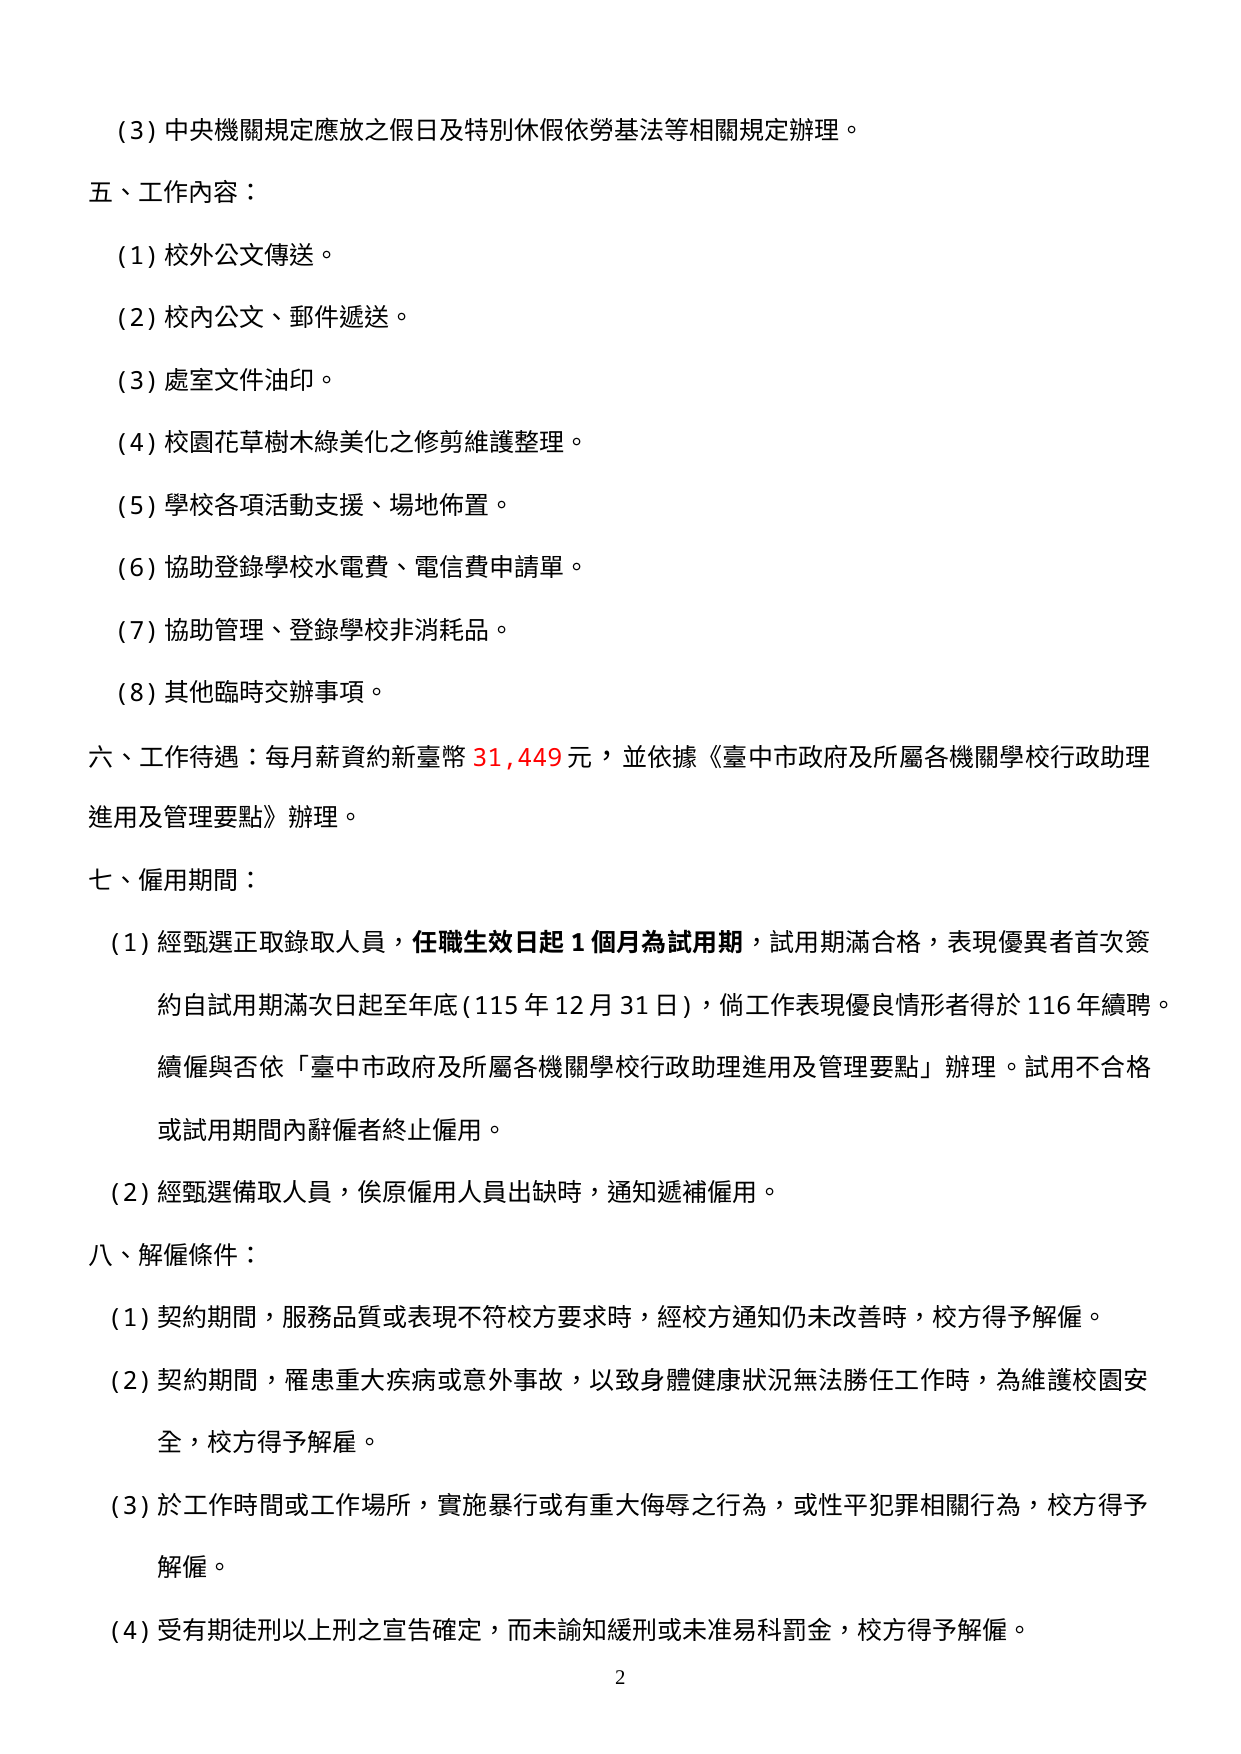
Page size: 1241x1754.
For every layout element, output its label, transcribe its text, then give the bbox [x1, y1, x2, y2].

list 校內公文、郵件遞送。 [114, 274, 1152, 337]
list 受有期徒刑以上刑之宣告確定，而未諭知緩刑或未准易科罰金，校方得予解僱。 [107, 1587, 1152, 1649]
list 經甄選正取錄取人員，任職生效日起1個月為試用期，試用期滿合格，表現優異者首次簽約自試用期滿次日起至年底(115年12月31日)，倘工作表現優良情形者得於116年續聘。續僱與否依「臺中市政府及所屬各機關學校行政助理進用及管理要點」辦理。試用不合格或試用期間內辭僱者終止僱用。 [107, 899, 1152, 1149]
list 經甄選備取人員，俟原僱用人員出缺時，通知遞補僱用。 [107, 1149, 1152, 1212]
list 學校各項活動支援、場地佈置。 [114, 462, 1152, 524]
list 處室文件油印。 [114, 337, 1152, 399]
text 五、工作內容： [89, 149, 1152, 212]
list 契約期間，服務品質或表現不符校方要求時，經校方通知仍未改善時，校方得予解僱。 [107, 1274, 1152, 1337]
list 校外公文傳送。 [114, 212, 1152, 274]
text 六、工作待遇：每月薪資約新臺幣31,449元，並依據《臺中市政府及所屬各機關學校行政助理進用及管理要點》辦理。 [89, 712, 1152, 837]
list 協助登錄學校水電費、電信費申請單。 [114, 524, 1152, 587]
text 八、解僱條件： [89, 1212, 1152, 1274]
text 七、僱用期間： [89, 837, 1152, 899]
list 其他臨時交辦事項。 [114, 649, 1152, 712]
list 契約期間，罹患重大疾病或意外事故，以致身體健康狀況無法勝任工作時，為維護校園安全，校方得予解雇。 [107, 1337, 1152, 1462]
list 校園花草樹木綠美化之修剪維護整理。 [114, 399, 1152, 462]
list 協助管理、登錄學校非消耗品。 [114, 587, 1152, 649]
list 中央機關規定應放之假日及特別休假依勞基法等相關規定辦理。 [114, 87, 1152, 149]
list 於工作時間或工作場所，實施暴行或有重大侮辱之行為，或性平犯罪相關行為，校方得予解僱。 [107, 1462, 1152, 1587]
